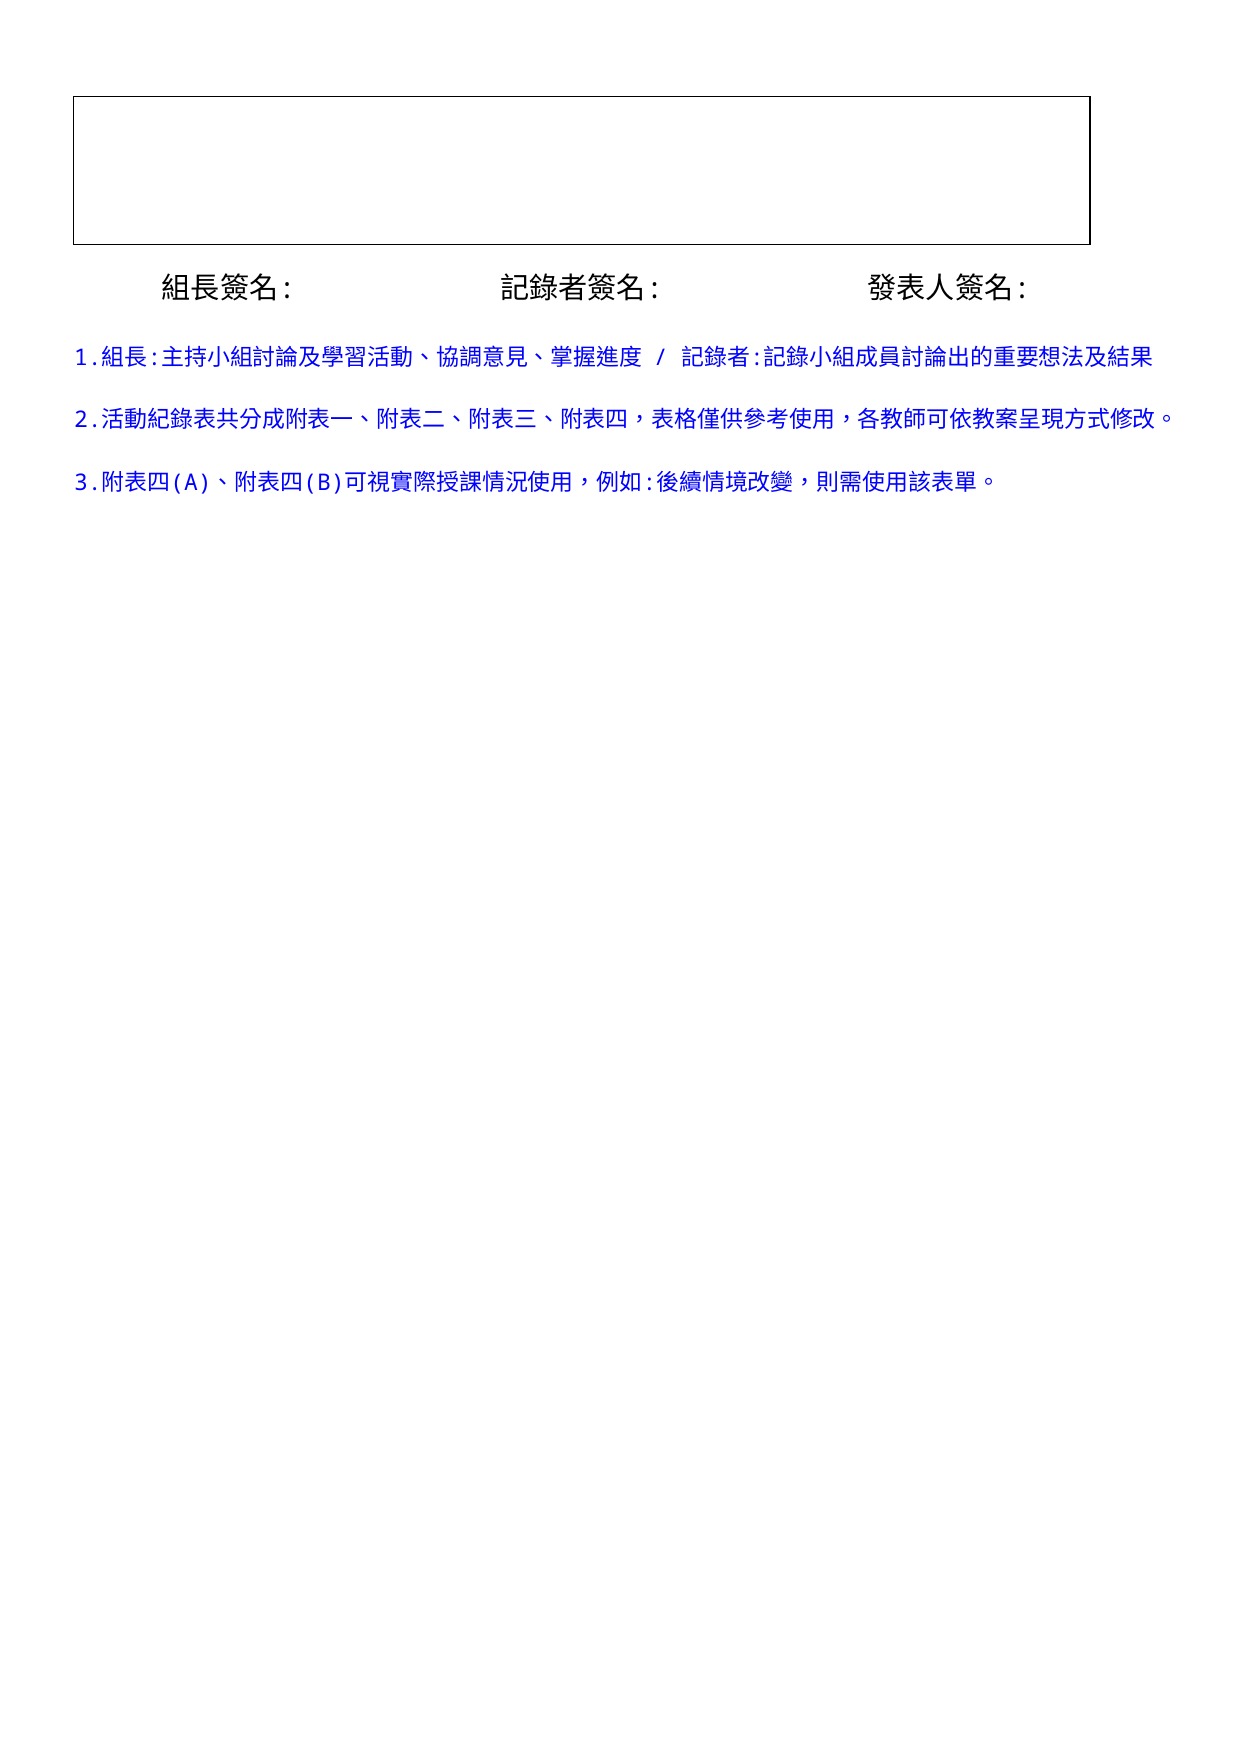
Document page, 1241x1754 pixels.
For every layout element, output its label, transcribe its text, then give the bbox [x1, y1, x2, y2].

text 組長簽名: 記錄者簽名: 發表人簽名: [74, 244, 1167, 307]
table_cell [74, 97, 1089, 243]
text 3.附表四(A)、附表四(B)可視實際授課情況使用，例如:後續情境改變，則需使用該表單。 [44, 438, 1179, 501]
text 1.組長:主持小組討論及學習活動、協調意見、掌握進度 / 記錄者:記錄小組成員討論出的重要想法及結果 [44, 313, 1179, 376]
text 2.活動紀錄表共分成附表一、附表二、附表三、附表四，表格僅供參考使用，各教師可依教案呈現方式修改。 [44, 376, 1179, 438]
